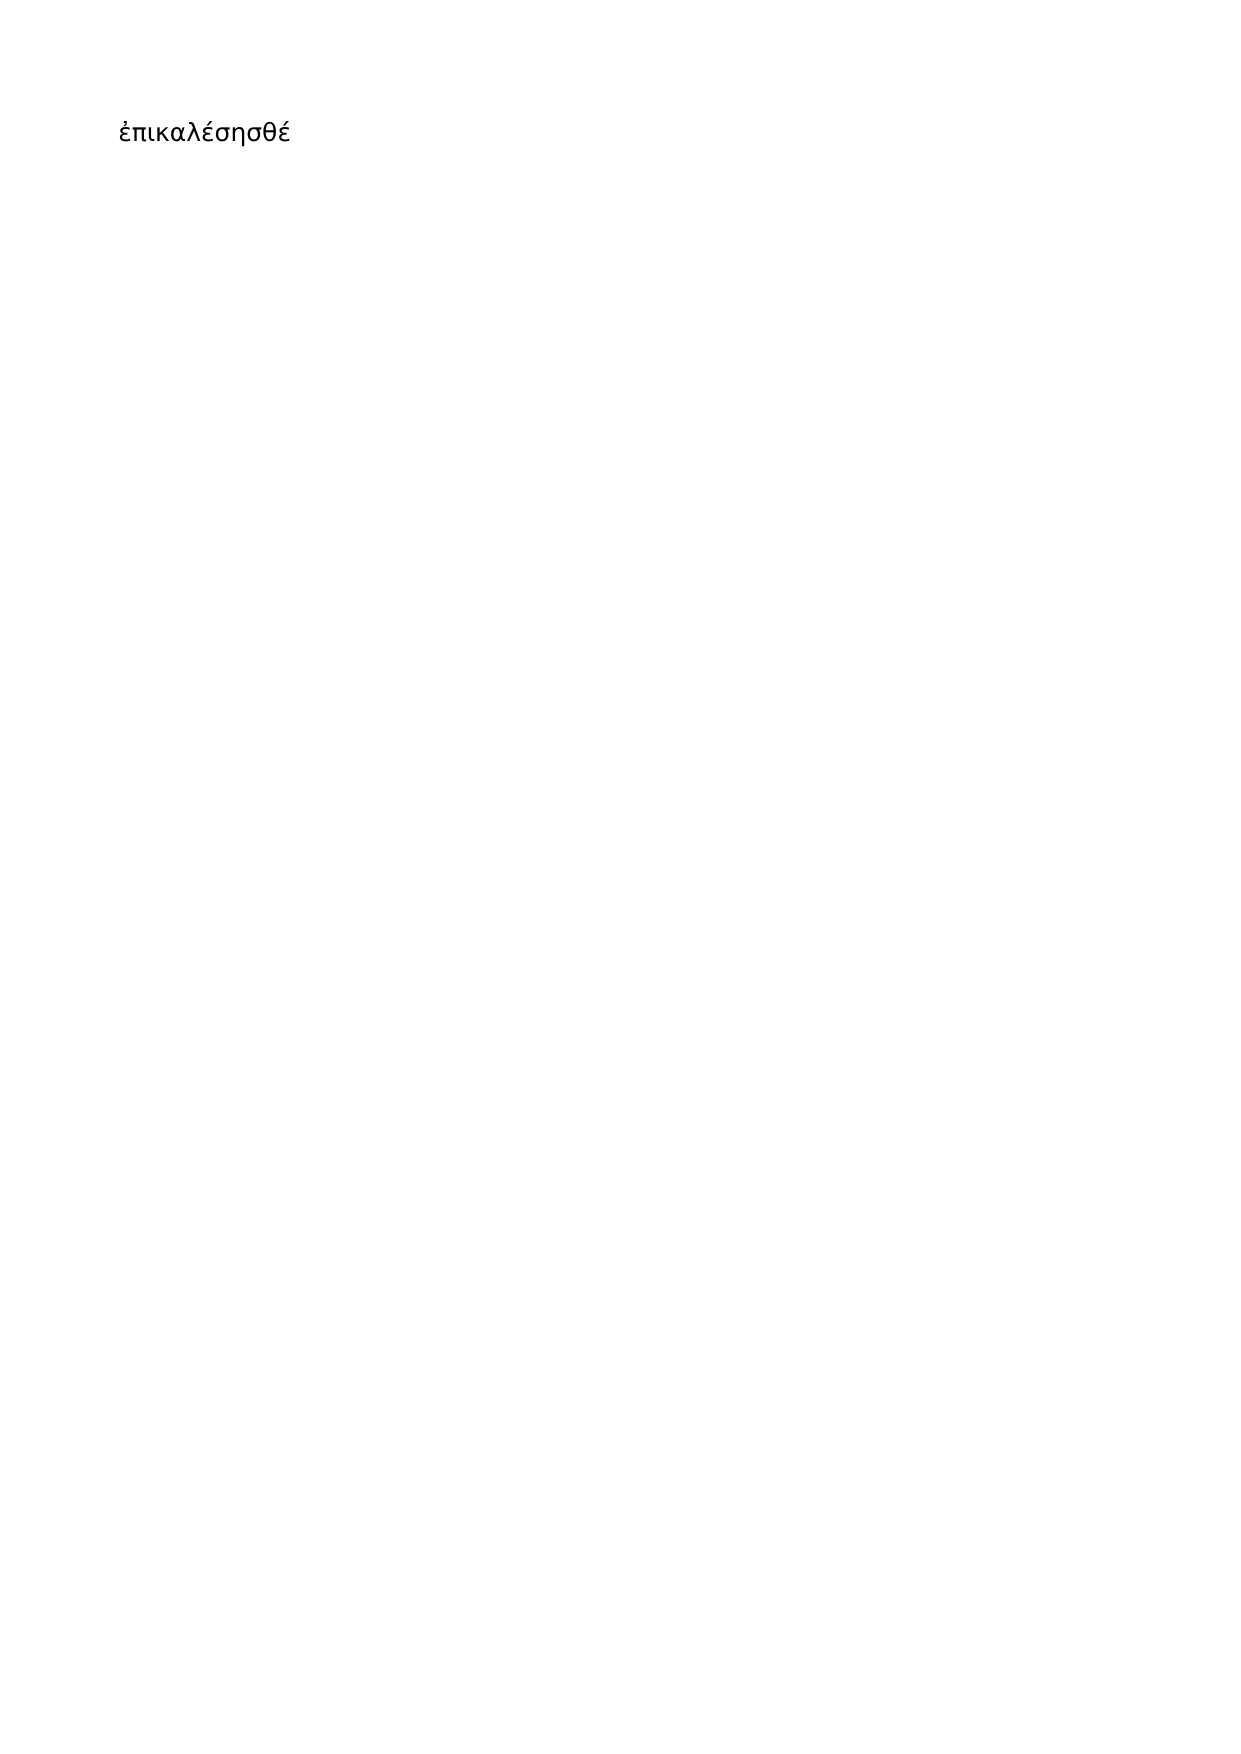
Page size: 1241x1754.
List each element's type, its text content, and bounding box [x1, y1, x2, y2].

text ἐπικαλέσησθέ [118, 118, 1122, 147]
